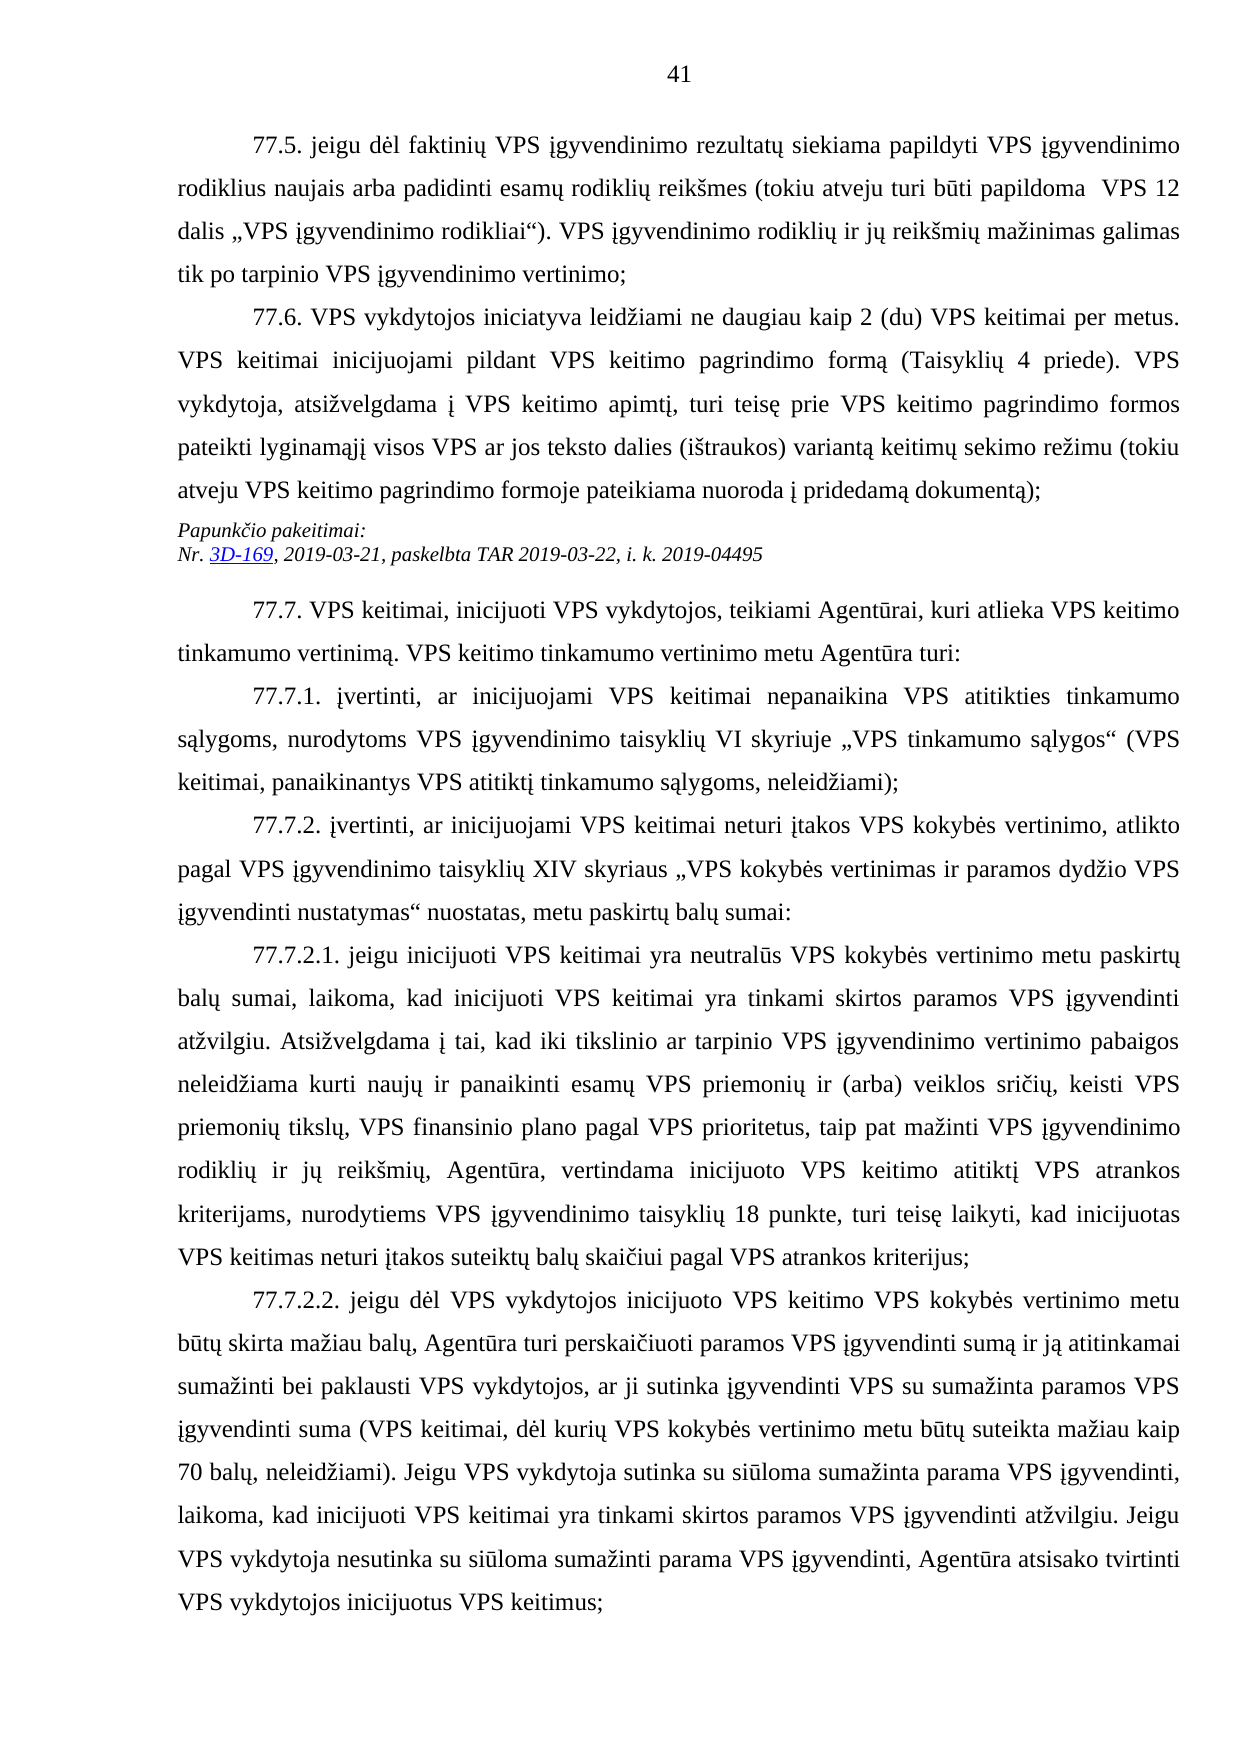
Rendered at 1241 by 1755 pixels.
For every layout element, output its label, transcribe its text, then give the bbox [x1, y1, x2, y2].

text 77.7.1. įvertinti, ar inicijuojami VPS keitimai nepanaikina VPS atitikties tinkamumo sąlygoms, nurodytoms VPS įgyvendinimo taisyklių VI skyriuje „VPS tinkamumo sąlygos“ (VPS keitimai, panaikinantys VPS atitiktį tinkamumo sąlygoms, neleidžiami); [177, 681, 1181, 796]
text 77.7.2.2. jeigu dėl VPS vykdytojos inicijuoto VPS keitimo VPS kokybės vertinimo metu būtų skirta mažiau balų, Agentūra turi perskaičiuoti paramos VPS įgyvendinti sumą ir ją atitinkamai sumažinti bei paklausti VPS vykdytojos, ar ji sutinka įgyvendinti VPS su sumažinta paramos VPS įgyvendinti suma (VPS keitimai, dėl kurių VPS kokybės vertinimo metu būtų suteikta mažiau kaip 70 balų, neleidžiami). Jeigu VPS vykdytoja sutinka su siūloma sumažinta parama VPS įgyvendinti, laikoma, kad inicijuoti VPS keitimai yra tinkami skirtos paramos VPS įgyvendinti atžvilgiu. Jeigu VPS vykdytoja nesutinka su siūloma sumažinti parama VPS įgyvendinti, Agentūra atsisako tvirtinti VPS vykdytojos inicijuotus VPS keitimus; [177, 1285, 1181, 1616]
text Papunkčio pakeitimai: [177, 518, 1181, 542]
text 77.7.2. įvertinti, ar inicijuojami VPS keitimai neturi įtakos VPS kokybės vertinimo, atlikto pagal VPS įgyvendinimo taisyklių XIV skyriaus „VPS kokybės vertinimas ir paramos dydžio VPS įgyvendinti nustatymas“ nuostatas, metu paskirtų balų sumai: [177, 811, 1181, 926]
text 77.7.2.1. jeigu inicijuoti VPS keitimai yra neutralūs VPS kokybės vertinimo metu paskirtų balų sumai, laikoma, kad inicijuoti VPS keitimai yra tinkami skirtos paramos VPS įgyvendinti atžvilgiu. Atsižvelgdama į tai, kad iki tikslinio ar tarpinio VPS įgyvendinimo vertinimo pabaigos neleidžiama kurti naujų ir panaikinti esamų VPS priemonių ir (arba) veiklos sričių, keisti VPS priemonių tikslų, VPS finansinio plano pagal VPS prioritetus, taip pat mažinti VPS įgyvendinimo rodiklių ir jų reikšmių, Agentūra, vertindama inicijuoto VPS keitimo atitiktį VPS atrankos kriterijams, nurodytiems VPS įgyvendinimo taisyklių 18 punkte, turi teisę laikyti, kad inicijuotas VPS keitimas neturi įtakos suteiktų balų skaičiui pagal VPS atrankos kriterijus; [177, 940, 1181, 1271]
text 77.6. VPS vykdytojos iniciatyva leidžiami ne daugiau kaip 2 (du) VPS keitimai per metus. VPS keitimai inicijuojami pildant VPS keitimo pagrindimo formą (Taisyklių 4 priede). VPS vykdytoja, atsižvelgdama į VPS keitimo apimtį, turi teisę prie VPS keitimo pagrindimo formos pateikti lyginamąjį visos VPS ar jos teksto dalies (ištraukos) variantą keitimų sekimo režimu (tokiu atveju VPS keitimo pagrindimo formoje pateikiama nuoroda į pridedamą dokumentą); [177, 302, 1181, 504]
text 77.7. VPS keitimai, inicijuoti VPS vykdytojos, teikiami Agentūrai, kuri atlieka VPS keitimo tinkamumo vertinimą. VPS keitimo tinkamumo vertinimo metu Agentūra turi: [177, 595, 1181, 667]
text 77.5. jeigu dėl faktinių VPS įgyvendinimo rezultatų siekiama papildyti VPS įgyvendinimo rodiklius naujais arba padidinti esamų rodiklių reikšmes (tokiu atveju turi būti papildoma VPS 12 dalis „VPS įgyvendinimo rodikliai“). VPS įgyvendinimo rodiklių ir jų reikšmių mažinimas galimas tik po tarpinio VPS įgyvendinimo vertinimo; [177, 130, 1181, 288]
text Nr. 3D-169, 2019-03-21, paskelbta TAR 2019-03-22, i. k. 2019-04495 [177, 542, 1181, 566]
